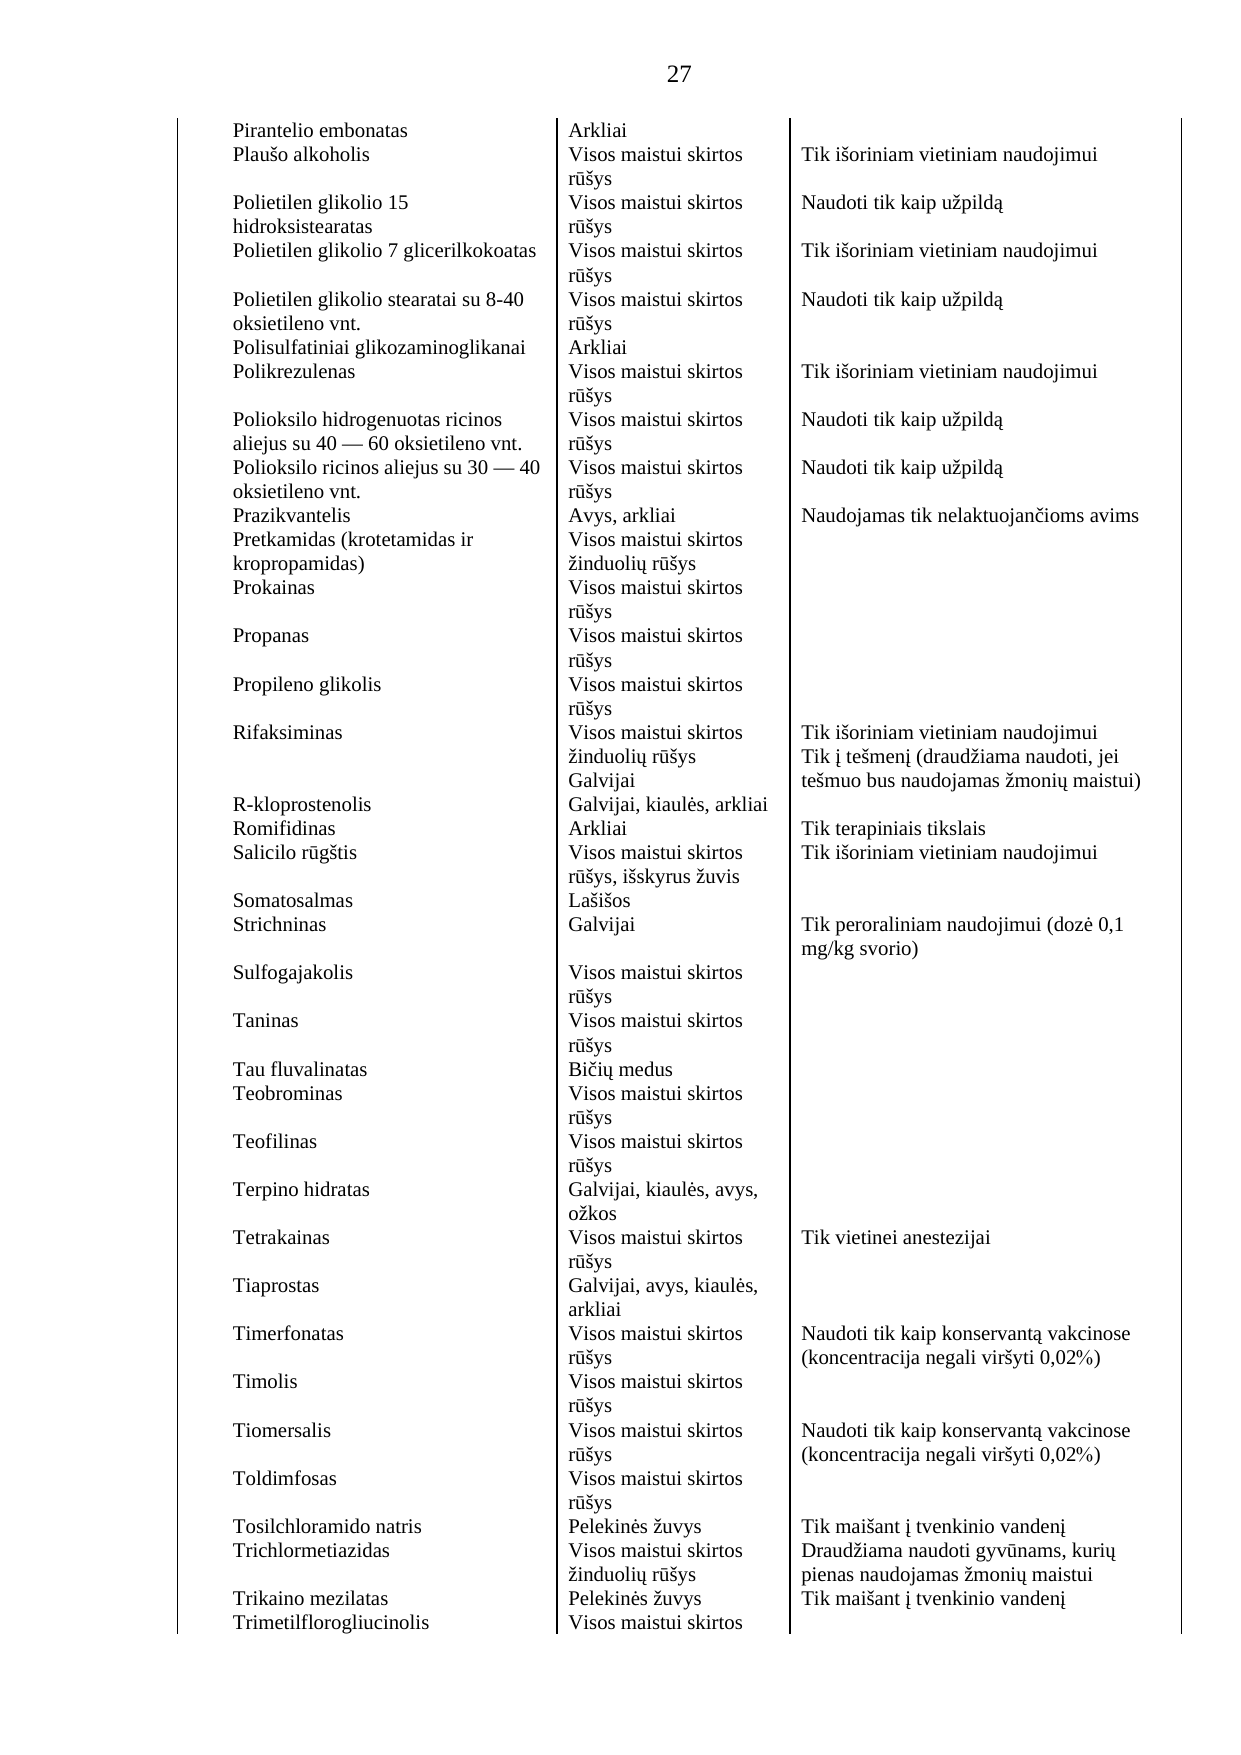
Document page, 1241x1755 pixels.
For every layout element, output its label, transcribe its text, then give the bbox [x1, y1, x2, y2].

table_cell Tik išoriniam vietiniam naudojimui [791, 359, 1181, 407]
table_cell Teobrominas [221, 1081, 556, 1129]
table_cell Taninas [221, 1009, 556, 1057]
table_cell Strichninas [221, 912, 556, 960]
table_cell Polietilen glikolio 15 hidroksistearatas [221, 190, 556, 238]
table_cell Visos maistui skirtos rūšys [558, 142, 789, 190]
table_cell [178, 1538, 221, 1586]
table_cell [178, 239, 221, 287]
table_cell Pirantelio embonatas [221, 118, 556, 142]
table_cell Plaušo alkoholis [221, 142, 556, 190]
table_cell Visos maistui skirtos rūšys [558, 960, 789, 1008]
table_cell Visos maistui skirtos rūšys [558, 1129, 789, 1177]
table_cell Prazikvantelis [221, 503, 556, 527]
table_cell Somatosalmas [221, 888, 556, 912]
table_cell Tetrakainas [221, 1225, 556, 1273]
table_cell [178, 816, 221, 840]
table_cell Visos maistui skirtos rūšys [558, 407, 789, 455]
table_cell [178, 1514, 221, 1538]
table_cell [791, 888, 1181, 912]
table_cell Tik maišant į tvenkinio vandenį [791, 1586, 1181, 1610]
table_cell Polietilen glikolio 7 glicerilkokoatas [221, 239, 556, 287]
table_cell [178, 1081, 221, 1129]
table_cell Trikaino mezilatas [221, 1586, 556, 1610]
table_cell [791, 1369, 1181, 1417]
table_cell [178, 912, 221, 960]
table_cell Tik terapiniais tikslais [791, 816, 1181, 840]
table_cell Visos maistui skirtos rūšys [558, 239, 789, 287]
table_cell Visos maistui skirtos rūšys [558, 455, 789, 503]
table_cell [178, 1466, 221, 1514]
table_cell [178, 407, 221, 455]
table_cell Visos maistui skirtos rūšys [558, 1225, 789, 1273]
table_cell [178, 335, 221, 359]
table_cell [178, 624, 221, 672]
table_cell [178, 455, 221, 503]
table_cell Tik išoriniam vietiniam naudojimui [791, 142, 1181, 190]
table_cell Naudoti tik kaip užpildą [791, 455, 1181, 503]
table_cell Tik išoriniam vietiniam naudojimui [791, 239, 1181, 287]
table_cell Visos maistui skirtos rūšys [558, 575, 789, 623]
table_cell Visos maistui skirtos rūšys [558, 624, 789, 672]
table_cell [178, 1225, 221, 1273]
table_cell [178, 1177, 221, 1225]
table_cell Timolis [221, 1369, 556, 1417]
table_cell [178, 792, 221, 816]
table_cell [178, 359, 221, 407]
table_cell Visos maistui skirtos rūšys [558, 190, 789, 238]
table_cell Tik išoriniam vietiniam naudojimui Tik į tešmenį (draudžiama naudoti, jei tešmuo bus naudojamas žmonių maistui) [791, 720, 1181, 792]
table_cell Visos maistui skirtos rūšys [558, 287, 789, 335]
table_cell [178, 960, 221, 1008]
table_cell Toldimfosas [221, 1466, 556, 1514]
table_cell Sulfogajakolis [221, 960, 556, 1008]
table_cell Terpino hidratas [221, 1177, 556, 1225]
table_cell Pelekinės žuvys [558, 1586, 789, 1610]
table_cell [791, 1177, 1181, 1225]
table_cell Naudoti tik kaip užpildą [791, 190, 1181, 238]
table_cell Naudoti tik kaip konservantą vakcinose (koncentracija negali viršyti 0,02) [791, 1321, 1181, 1369]
table_cell Pelekinės žuvys [558, 1514, 789, 1538]
table_cell Tiomersalis [221, 1418, 556, 1466]
table_cell Trimetilflorogliucinolis [221, 1610, 556, 1634]
table_cell [178, 1273, 221, 1321]
table_cell Naudoti tik kaip konservantą vakcinose (koncentracija negali viršyti 0,02) [791, 1418, 1181, 1466]
table_cell [178, 840, 221, 888]
table_cell Salicilo rūgštis [221, 840, 556, 888]
table_cell [791, 575, 1181, 623]
table_cell Prokainas [221, 575, 556, 623]
table_cell [178, 1610, 221, 1634]
table_cell [178, 503, 221, 527]
table_cell Rifaksiminas [221, 720, 556, 792]
table_cell Galvijai [558, 912, 789, 960]
table_cell Tosilchloramido natris [221, 1514, 556, 1538]
table_cell R-kloprostenolis [221, 792, 556, 816]
table_cell [178, 1129, 221, 1177]
table_cell [178, 575, 221, 623]
table_cell [178, 888, 221, 912]
table_cell Tik peroraliniam naudojimui (dozė 0,1 mg/kg svorio) [791, 912, 1181, 960]
table_cell Visos maistui skirtos žinduolių rūšys [558, 1538, 789, 1586]
table_cell Visos maistui skirtos rūšys [558, 1418, 789, 1466]
table_cell Galvijai, kiaulės, arkliai [558, 792, 789, 816]
table_cell Visos maistui skirtos rūšys [558, 1369, 789, 1417]
table_cell Visos maistui skirtos rūšys [558, 672, 789, 720]
table_cell Visos maistui skirtos rūšys [558, 1466, 789, 1514]
table_cell Visos maistui skirtos žinduolių rūšys Galvijai [558, 720, 789, 792]
table_cell [178, 672, 221, 720]
table_cell [178, 1057, 221, 1081]
table_cell Tiaprostas [221, 1273, 556, 1321]
table_cell [178, 190, 221, 238]
table_cell [791, 1081, 1181, 1129]
table_cell [178, 1321, 221, 1369]
table_cell [791, 672, 1181, 720]
table_cell Galvijai, kiaulės, avys, ožkos [558, 1177, 789, 1225]
table_cell [178, 1418, 221, 1466]
table_cell [791, 1273, 1181, 1321]
table_cell Tik vietinei anestezijai [791, 1225, 1181, 1273]
table_cell [178, 1586, 221, 1610]
table_cell Visos maistui skirtos rūšys, išskyrus žuvis [558, 840, 789, 888]
table_cell Propanas [221, 624, 556, 672]
table_cell [791, 1057, 1181, 1081]
table_cell [791, 960, 1181, 1008]
table_cell Teofilinas [221, 1129, 556, 1177]
table_cell Arkliai [558, 118, 789, 142]
table_cell Polioksilo hidrogenuotas ricinos aliejus su 40 — 60 oksietileno vnt. [221, 407, 556, 455]
table_cell Galvijai, avys, kiaulės, arkliai [558, 1273, 789, 1321]
table_cell Polisulfatiniai glikozaminoglikanai [221, 335, 556, 359]
table_cell [791, 118, 1181, 142]
table_cell Lašišos [558, 888, 789, 912]
table_cell [178, 118, 221, 142]
table_cell Visos maistui skirtos rūšys [558, 359, 789, 407]
table_cell Tau fluvalinatas [221, 1057, 556, 1081]
table_cell Avys, arkliai [558, 503, 789, 527]
table_cell [178, 527, 221, 575]
table_cell Visos maistui skirtos žinduolių rūšys [558, 527, 789, 575]
table_cell [178, 142, 221, 190]
table_cell Naudoti tik kaip užpildą [791, 287, 1181, 335]
table_cell [791, 527, 1181, 575]
table_cell Draudžiama naudoti gyvūnams, kurių pienas naudojamas žmonių maistui [791, 1538, 1181, 1586]
table_cell Bičių medus [558, 1057, 789, 1081]
table_cell Tik maišant į tvenkinio vandenį [791, 1514, 1181, 1538]
table_cell Visos maistui skirtos [558, 1610, 789, 1634]
table_cell Timerfonatas [221, 1321, 556, 1369]
table_cell Naudoti tik kaip užpildą [791, 407, 1181, 455]
table_cell Visos maistui skirtos rūšys [558, 1081, 789, 1129]
table_cell Tik išoriniam vietiniam naudojimui [791, 840, 1181, 888]
table_cell Visos maistui skirtos rūšys [558, 1009, 789, 1057]
table_cell [791, 1129, 1181, 1177]
table_cell Polikrezulenas [221, 359, 556, 407]
table_cell [178, 720, 221, 792]
table_cell [791, 792, 1181, 816]
table_cell Polietilen glikolio stearatai su 8-40 oksietileno vnt. [221, 287, 556, 335]
table_cell Arkliai [558, 335, 789, 359]
table_cell [791, 624, 1181, 672]
table_cell [178, 1369, 221, 1417]
table_cell [791, 1009, 1181, 1057]
table_cell [791, 335, 1181, 359]
table_cell Arkliai [558, 816, 789, 840]
table_cell Visos maistui skirtos rūšys [558, 1321, 789, 1369]
table_cell Propileno glikolis [221, 672, 556, 720]
table_cell [178, 287, 221, 335]
table_cell Polioksilo ricinos aliejus su 30 — 40 oksietileno vnt. [221, 455, 556, 503]
table_cell Trichlormetiazidas [221, 1538, 556, 1586]
table_cell [178, 1009, 221, 1057]
table_cell [791, 1466, 1181, 1514]
table_cell [791, 1610, 1181, 1634]
table_cell Romifidinas [221, 816, 556, 840]
table_cell Pretkamidas (krotetamidas ir kropropamidas) [221, 527, 556, 575]
table_cell Naudojamas tik nelaktuojančioms avims [791, 503, 1181, 527]
